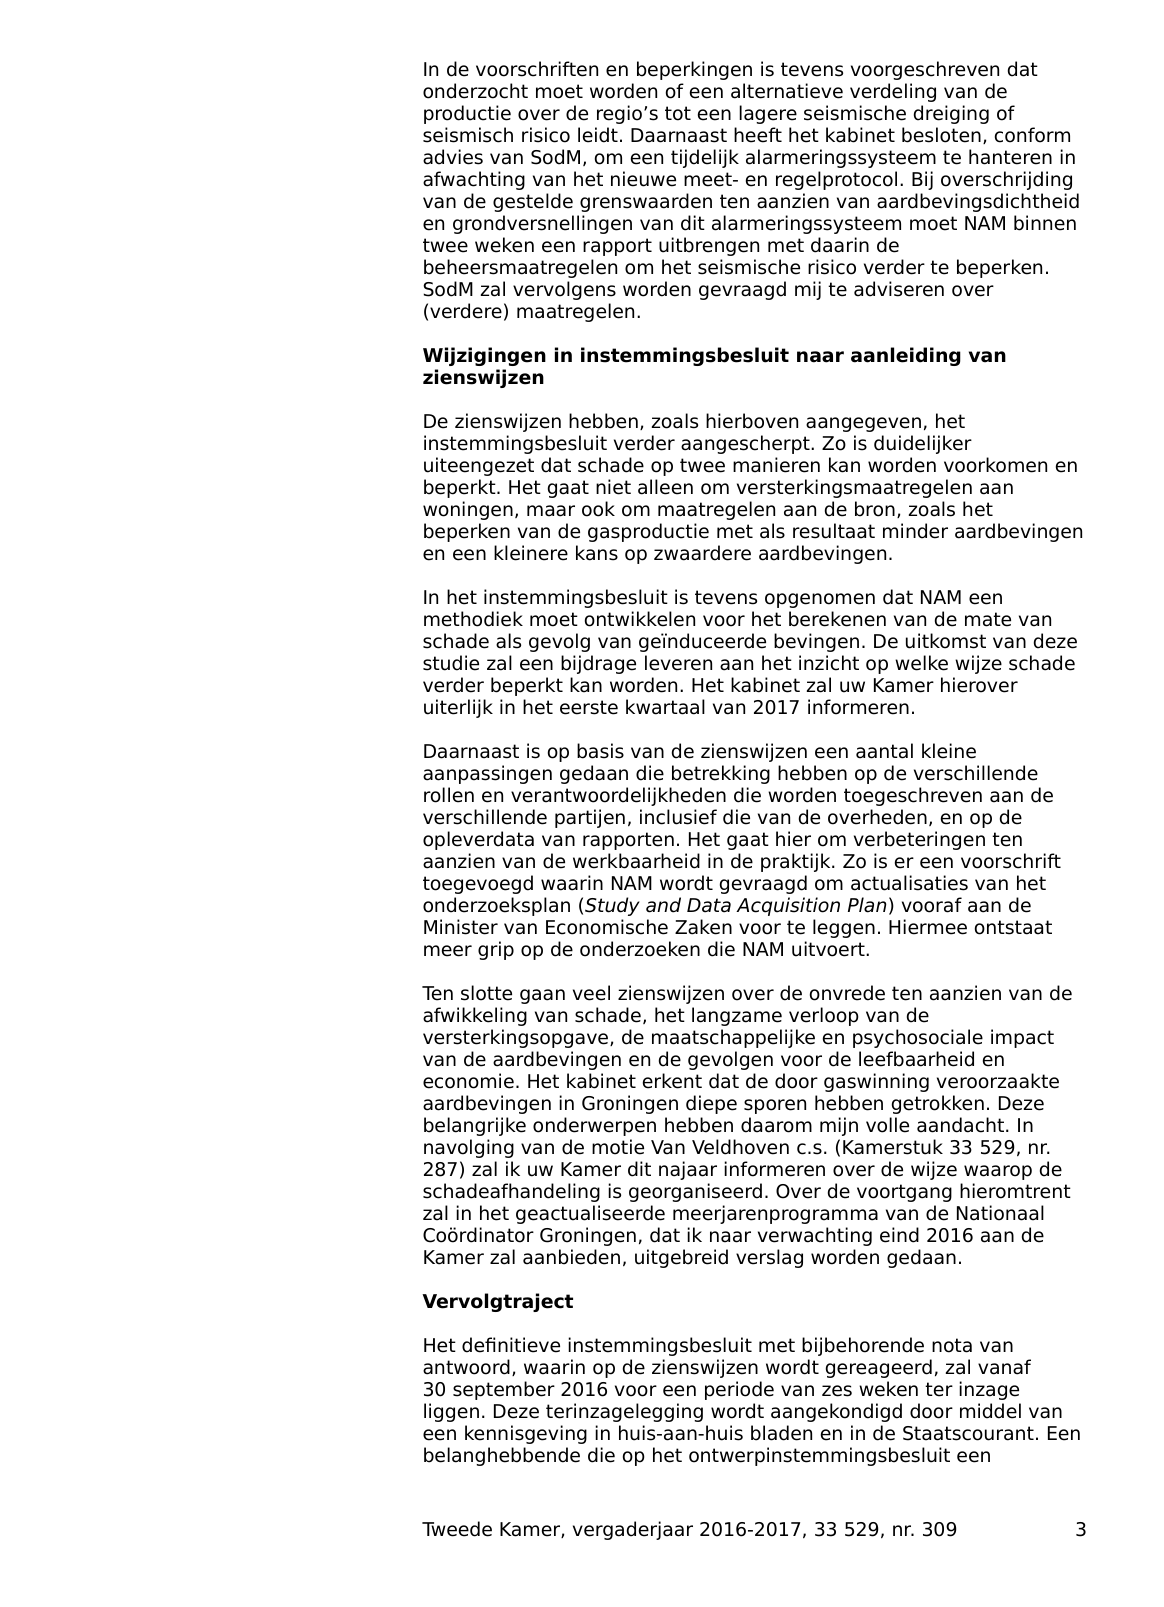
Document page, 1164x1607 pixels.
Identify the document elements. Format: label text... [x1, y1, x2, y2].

subtitle Wijzigingen in instemmingsbesluit naar aanleiding van zienswijzen [422, 345, 1087, 389]
text Daarnaast is op basis van de zienswijzen een aantal kleine aanpassingen gedaan die betrekking hebben op de verschillende rollen en verantwoordelijkheden die worden toegeschreven aan de verschillende partijen, inclusief die van de overheden, en op de opleverdata van rapporten. Het gaat hier om verbeteringen ten aanzien van de werkbaarheid in de praktijk. Zo is er een voorschrift toegevoegd waarin NAM wordt gevraagd om actualisaties van het onderzoeksplan (Study and Data Acquisition Plan) vooraf aan de Minister van Economische Zaken voor te leggen. Hiermee ontstaat meer grip op de onderzoeken die NAM uitvoert. [422, 741, 1087, 961]
text Het definitieve instemmingsbesluit met bijbehorende nota van antwoord, waarin op de zienswijzen wordt gereageerd, zal vanaf 30 september 2016 voor een periode van zes weken ter inzage liggen. Deze terinzagelegging wordt aangekondigd door middel van een kennisgeving in huis-aan-huis bladen en in de Staatscourant. Een belanghebbende die op het ontwerpinstemmingsbesluit een [422, 1335, 1087, 1467]
text Ten slotte gaan veel zienswijzen over de onvrede ten aanzien van de afwikkeling van schade, het langzame verloop van de versterkingsopgave, de maatschappelijke en psychosociale impact van de aardbevingen en de gevolgen voor de leefbaarheid en economie. Het kabinet erkent dat de door gaswinning veroorzaakte aardbevingen in Groningen diepe sporen hebben getrokken. Deze belangrijke onderwerpen hebben daarom mijn volle aandacht. In navolging van de motie Van Veldhoven c.s. (Kamerstuk 33 529, nr. 287) zal ik uw Kamer dit najaar informeren over de wijze waarop de schadeafhandeling is georganiseerd. Over de voortgang hieromtrent zal in het geactualiseerde meerjarenprogramma van de Nationaal Coördinator Groningen, dat ik naar verwachting eind 2016 aan de Kamer zal aanbieden, uitgebreid verslag worden gedaan. [422, 983, 1087, 1269]
text In de voorschriften en beperkingen is tevens voorgeschreven dat onderzocht moet worden of een alternatieve verdeling van de productie over de regio’s tot een lagere seismische dreiging of seismisch risico leidt. Daarnaast heeft het kabinet besloten, conform advies van SodM, om een tijdelijk alarmeringssysteem te hanteren in afwachting van het nieuwe meet- en regelprotocol. Bij overschrijding van de gestelde grenswaarden ten aanzien van aardbevingsdichtheid en grondversnellingen van dit alarmeringssysteem moet NAM binnen twee weken een rapport uitbrengen met daarin de beheersmaatregelen om het seismische risico verder te beperken. SodM zal vervolgens worden gevraagd mij te adviseren over (verdere) maatregelen. [422, 59, 1087, 323]
subtitle Vervolgtraject [422, 1291, 1087, 1313]
text In het instemmingsbesluit is tevens opgenomen dat NAM een methodiek moet ontwikkelen voor het berekenen van de mate van schade als gevolg van geïnduceerde bevingen. De uitkomst van deze studie zal een bijdrage leveren aan het inzicht op welke wijze schade verder beperkt kan worden. Het kabinet zal uw Kamer hierover uiterlijk in het eerste kwartaal van 2017 informeren. [422, 587, 1087, 719]
text De zienswijzen hebben, zoals hierboven aangegeven, het instemmingsbesluit verder aangescherpt. Zo is duidelijker uiteengezet dat schade op twee manieren kan worden voorkomen en beperkt. Het gaat niet alleen om versterkingsmaatregelen aan woningen, maar ook om maatregelen aan de bron, zoals het beperken van de gasproductie met als resultaat minder aardbevingen en een kleinere kans op zwaardere aardbevingen. [422, 411, 1087, 565]
